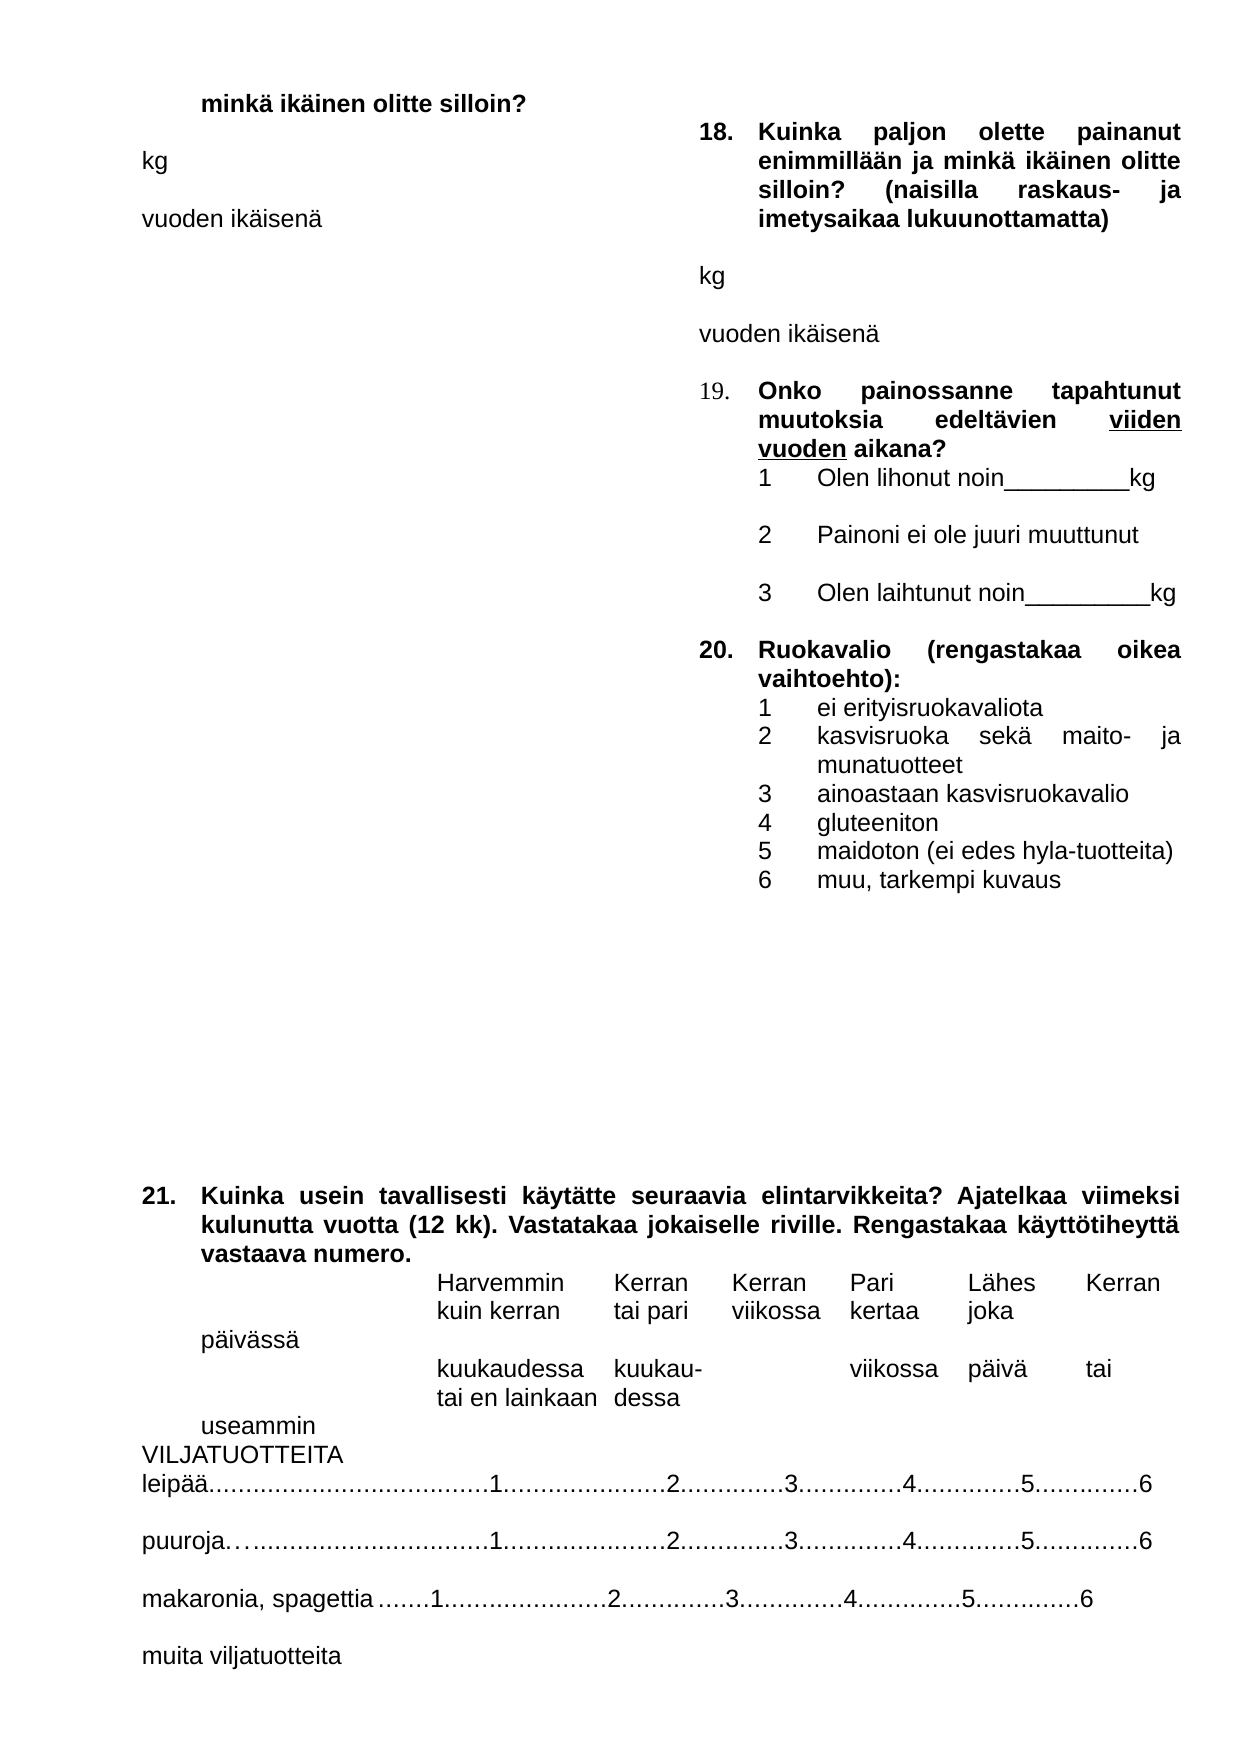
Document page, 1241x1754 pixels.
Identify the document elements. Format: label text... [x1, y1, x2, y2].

list gluteeniton [758, 807, 1181, 836]
text kg [699, 261, 1181, 290]
text leipää 1 2 3 4 5 6 [142, 1469, 1181, 1497]
text tai en lainkaan dessa useammin [142, 1382, 1181, 1440]
text VILJATUOTTEITA [142, 1440, 1181, 1469]
list Ruokavalio (rengastakaa oikea vaihtoehto): [699, 635, 1181, 692]
list ainoastaan kasvisruokavalio [758, 779, 1181, 807]
list maidoton (ei edes hyla-tuotteita) [758, 836, 1181, 865]
list Olen lihonut noin_________kg [758, 462, 1181, 491]
list Onko painossanne tapahtunut muutoksia edeltävien viiden vuoden aikana? [699, 376, 1181, 462]
list Kuinka usein tavallisesti käytätte seuraavia elintarvikkeita? Ajatelkaa viimeksi kulunutta vuotta (12 kk). Vastatakaa jokaiselle riville. Rengastakaa käyttötiheyttä vastaava numero. [142, 1181, 1181, 1267]
text makaronia, spagettia 1 2 3 4 5 6 [142, 1584, 1181, 1612]
list minkä ikäinen olitte silloin? [142, 89, 624, 117]
text puuroja 1 2 3 4 5 6 [142, 1526, 1181, 1555]
list ei erityisruokavaliota [758, 692, 1181, 721]
text muita viljatuotteita [142, 1641, 1181, 1670]
text kg [142, 146, 624, 175]
list Kuinka paljon olette painanut enimmillään ja minkä ikäinen olitte silloin? (naisilla raskaus- ja imetysaikaa lukuunottamatta) [699, 117, 1181, 232]
list kasvisruoka sekä maito- ja munatuotteet [758, 721, 1181, 779]
text vuoden ikäisenä [142, 204, 624, 232]
text vuoden ikäisenä [699, 319, 1181, 347]
text Harvemmin Kerran Kerran Pari Lähes Kerran [142, 1267, 1181, 1296]
text kuukaudessa kuukau- viikossa päivä tai [142, 1354, 1181, 1382]
list Painoni ei ole juuri muuttunut [758, 520, 1181, 549]
list muu, tarkempi kuvaus [758, 865, 1181, 894]
text kuin kerran tai pari viikossa kertaa joka päivässä [142, 1296, 1181, 1354]
list Olen laihtunut noin_________kg [758, 577, 1181, 606]
